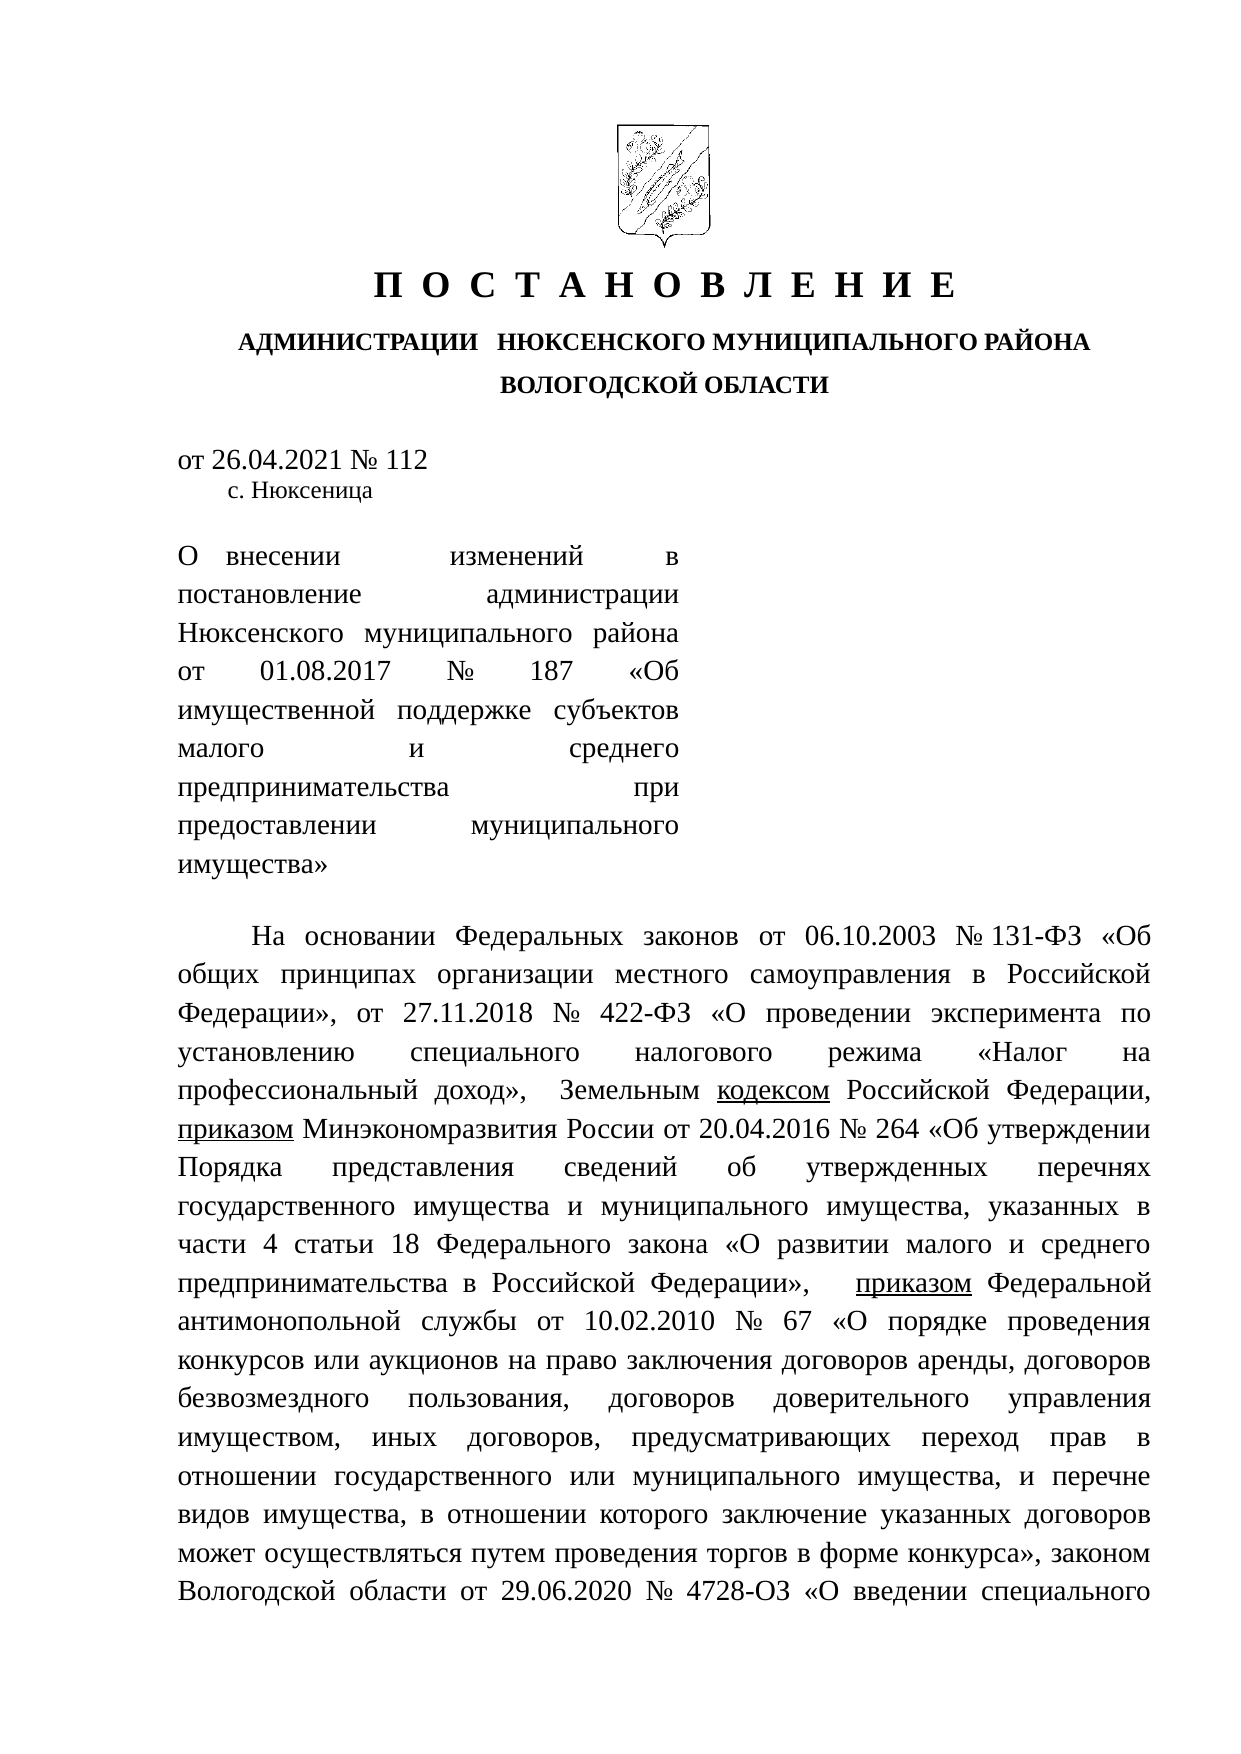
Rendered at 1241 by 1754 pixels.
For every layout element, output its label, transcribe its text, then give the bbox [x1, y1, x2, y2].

text На основании Федеральных законов от 06.10.2003 № 131-ФЗ «Об общих принципах организации местного самоуправления в Российской Федерации», от 27.11.2018 № 422-ФЗ «О проведении эксперимента по установлению специального налогового режима «Налог на профессиональный доход», Земельным кодексом Российской Федерации, приказом Минэкономразвития России от 20.04.2016 № 264 «Об утверждении Порядка представления сведений об утвержденных перечнях государственного имущества и муниципального имущества, указанных в части 4 статьи 18 Федерального закона «О развитии малого и среднего предпринимательства в Российской Федерации», приказом Федеральной антимонопольной службы от 10.02.2010 № 67 «О порядке проведения конкурсов или аукционов на право заключения договоров аренды, договоров безвозмездного пользования, договоров доверительного управления имуществом, иных договоров, предусматривающих переход прав в отношении государственного или муниципального имущества, и перечне видов имущества, в отношении которого заключение указанных договоров может осуществляться путем проведения торгов в форме конкурса», законом Вологодской области от 29.06.2020 № 4728-ОЗ «О введении специального [177, 918, 1152, 1607]
text П О С Т А Н О В Л Е Н И Е [177, 262, 1152, 305]
title О внесении изменений в постановление администрации Нюксенского муниципального района от 01.08.2017 № 187 «Об имущественной поддержке субъектов малого и среднего предпринимательства при предоставлении муниципального имущества» [177, 538, 679, 879]
text ВОЛОГОДСКОЙ ОБЛАСТИ [177, 370, 1152, 399]
text от 26.04.2021 № 112 [177, 442, 1152, 475]
text АДМИНИСТРАЦИИ НЮКСЕНСКОГО МУНИЦИПАЛЬНОГО РАЙОНА [177, 327, 1152, 356]
text с. Нюксеница [177, 475, 1152, 504]
